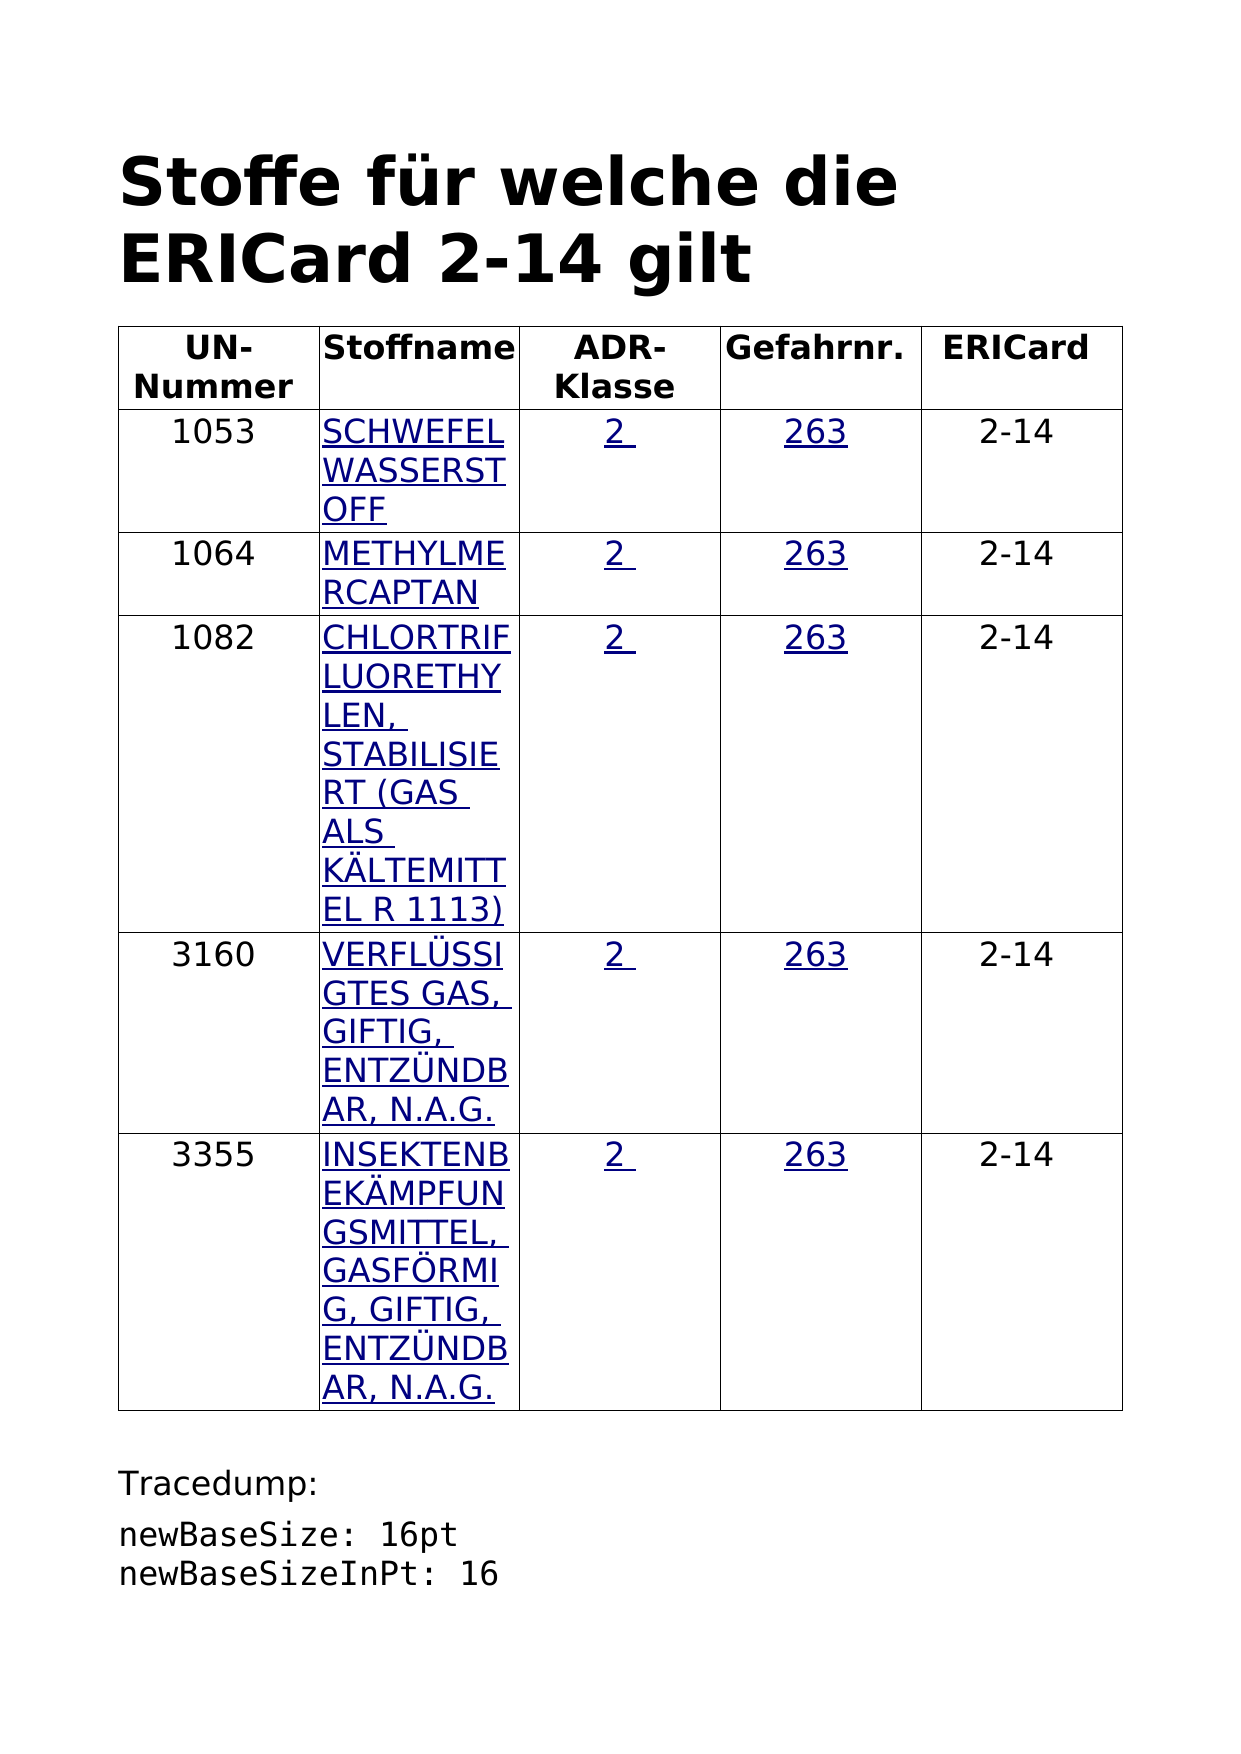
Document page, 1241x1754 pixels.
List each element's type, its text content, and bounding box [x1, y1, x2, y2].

table_cell SCHWEFELWASSERSTOFF [320, 410, 519, 532]
table_cell 2 [520, 410, 720, 532]
table_header Stoffname [320, 327, 519, 409]
table_cell 1064 [119, 533, 319, 615]
table_header UN-Nummer [119, 327, 319, 409]
table_cell 2 [520, 533, 720, 615]
table_cell INSEKTENBEKÄMPFUNGSMITTEL, GASFÖRMIG, GIFTIG, ENTZÜNDBAR, N.A.G. [320, 1134, 519, 1410]
table_cell 263 [721, 616, 921, 932]
table_cell 2 [520, 616, 720, 932]
text Tracedump: [118, 1425, 1122, 1503]
table_cell VERFLÜSSIGTES GAS, GIFTIG, ENTZÜNDBAR, N.A.G. [320, 933, 519, 1132]
table_cell 263 [721, 1134, 921, 1410]
table_cell METHYLMERCAPTAN [320, 533, 519, 615]
table_cell 263 [721, 410, 921, 532]
table_cell 2-14 [922, 410, 1122, 532]
table_cell 263 [721, 533, 921, 615]
table_cell 1082 [119, 616, 319, 932]
table_header ERICard [922, 327, 1122, 409]
table_header Gefahrnr. [721, 327, 921, 409]
table_cell 263 [721, 933, 921, 1132]
text newBaseSize: 16pt newBaseSizeInPt: 16 [118, 1515, 1122, 1593]
table_cell 3160 [119, 933, 319, 1132]
table_cell 2-14 [922, 616, 1122, 932]
table_cell 2 [520, 933, 720, 1132]
table_cell 3355 [119, 1134, 319, 1410]
table_cell 2 [520, 1134, 720, 1410]
table_cell 2-14 [922, 933, 1122, 1132]
table_cell CHLORTRIFLUORETHYLEN, STABILISIERT (GAS ALS KÄLTEMITTEL R 1113) [320, 616, 519, 932]
table_cell 2-14 [922, 533, 1122, 615]
subtitle Stoffe für welche die ERICard 2-14 gilt [118, 143, 1122, 298]
table_cell 2-14 [922, 1134, 1122, 1410]
table_cell 1053 [119, 410, 319, 532]
table_header ADR-Klasse [520, 327, 720, 409]
